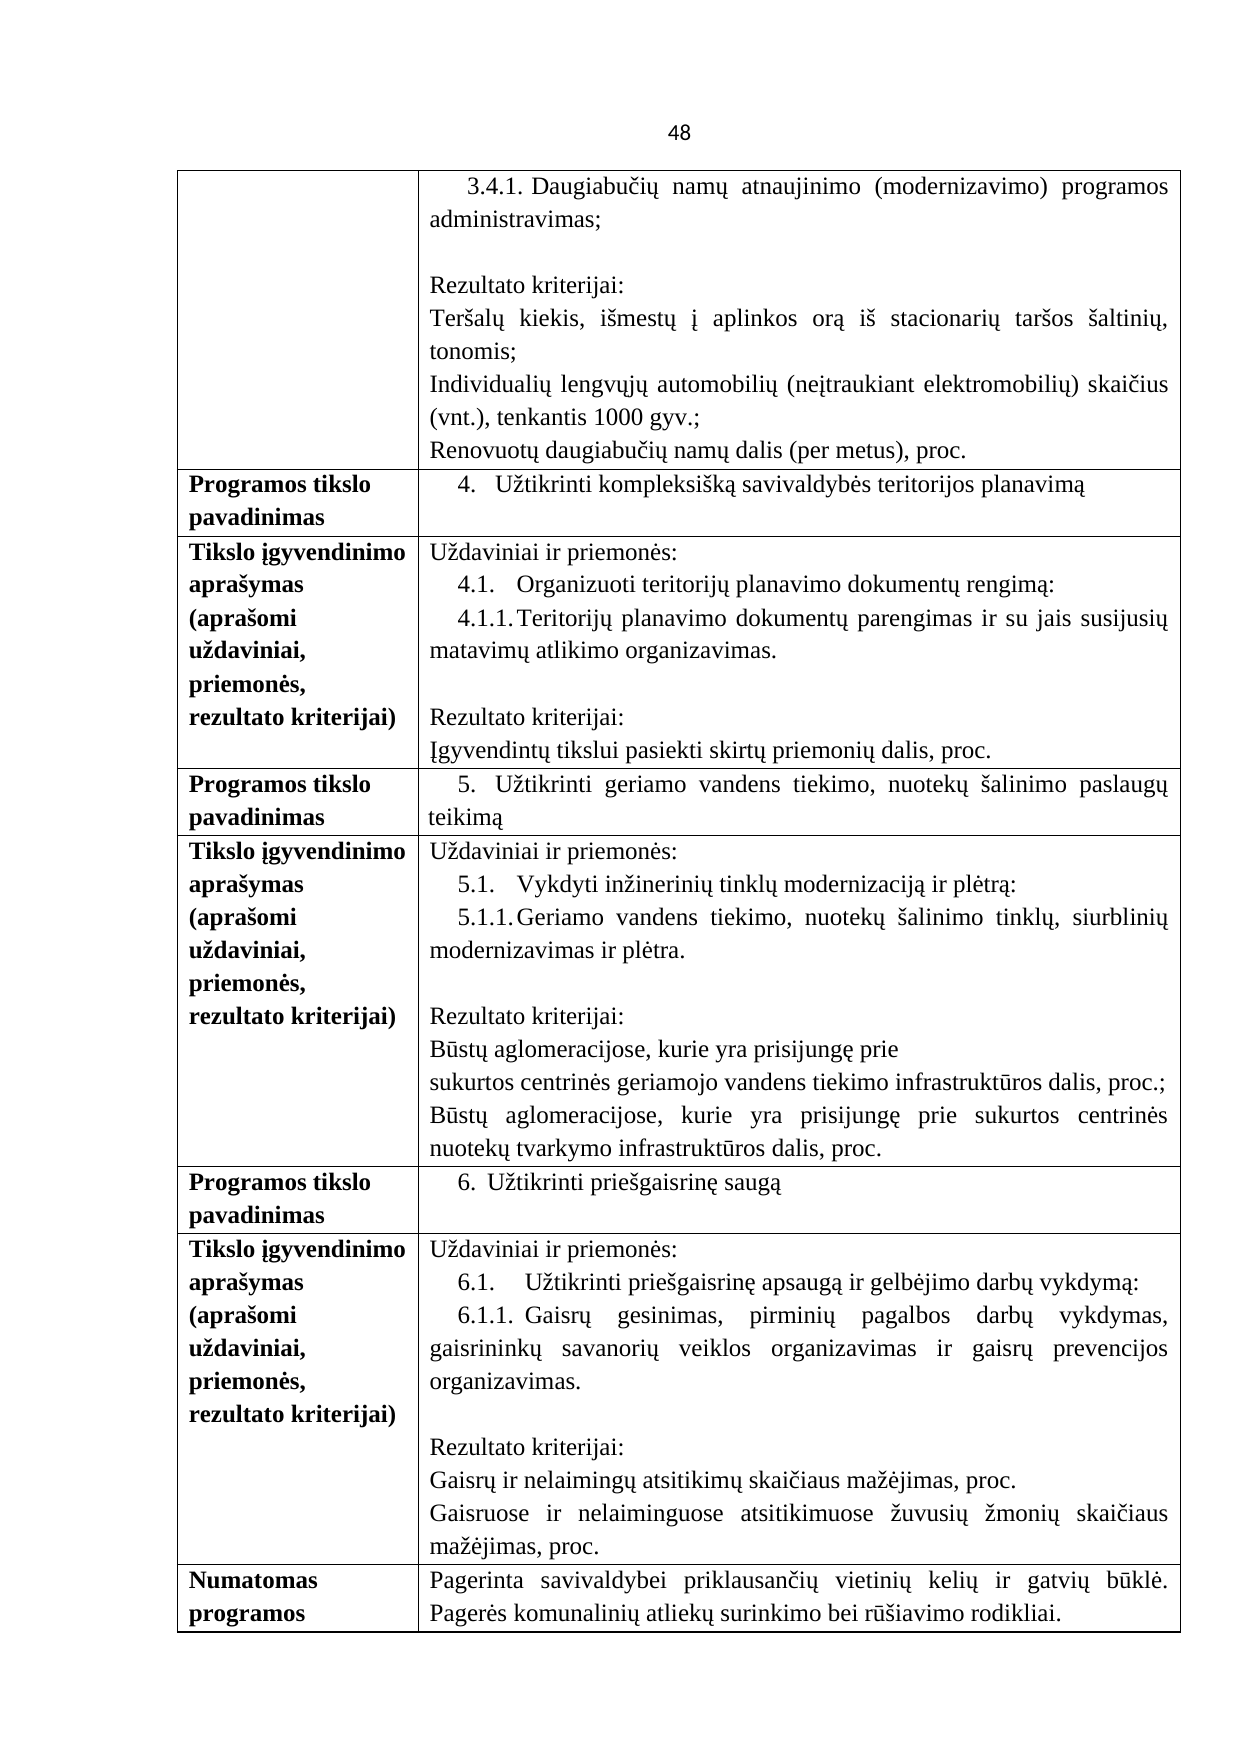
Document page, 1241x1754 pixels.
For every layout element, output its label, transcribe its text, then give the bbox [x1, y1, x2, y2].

table_cell 6. Užtikrinti priešgaisrinę saugą [419, 1167, 1180, 1233]
table_cell Programos tikslo pavadinimas [178, 1167, 418, 1233]
table_cell 4. Užtikrinti kompleksišką savivaldybės teritorijos planavimą [419, 470, 1180, 536]
table_cell Tikslo įgyvendinimo aprašymas (aprašomi uždaviniai, priemonės, rezultato kriterijai) [178, 1234, 418, 1564]
table_cell Programos tikslo pavadinimas [178, 769, 418, 835]
table_cell Pagerinta savivaldybei priklausančių vietinių kelių ir gatvių būklė. Pagerės komunalinių atliekų surinkimo bei rūšiavimo rodikliai. [419, 1565, 1180, 1631]
table_cell [178, 171, 418, 468]
table_cell Uždaviniai ir priemonės: 6.1. Užtikrinti priešgaisrinę apsaugą ir gelbėjimo darbų vykdymą: 6.1.1. Gaisrų gesinimas, pirminių pagalbos darbų vykdymas, gaisrininkų savanorių veiklos organizavimas ir gaisrų prevencijos organizavimas. Rezultato kriterijai: Gaisrų ir nelaimingų atsitikimų skaičiaus mažėjimas, proc. Gaisruose ir nelaiminguose atsitikimuose žuvusių žmonių skaičiaus mažėjimas, proc. [419, 1234, 1180, 1564]
table_cell Uždaviniai ir priemonės: 5.1. Vykdyti inžinerinių tinklų modernizaciją ir plėtrą: 5.1.1. Geriamo vandens tiekimo, nuotekų šalinimo tinklų, siurblinių modernizavimas ir plėtra. Rezultato kriterijai: Būstų aglomeracijose, kurie yra prisijungę prie sukurtos centrinės geriamojo vandens tiekimo infrastruktūros dalis, proc.; Būstų aglomeracijose, kurie yra prisijungę prie sukurtos centrinės nuotekų tvarkymo infrastruktūros dalis, proc. [419, 836, 1180, 1166]
table_cell Uždaviniai ir priemonės: 4.1. Organizuoti teritorijų planavimo dokumentų rengimą: 4.1.1. Teritorijų planavimo dokumentų parengimas ir su jais susijusių matavimų atlikimo organizavimas. Rezultato kriterijai: Įgyvendintų tikslui pasiekti skirtų priemonių dalis, proc. [419, 537, 1180, 768]
table_cell Tikslo įgyvendinimo aprašymas (aprašomi uždaviniai, priemonės, rezultato kriterijai) [178, 836, 418, 1166]
table_cell 3.4.1. Daugiabučių namų atnaujinimo (modernizavimo) programos administravimas; Rezultato kriterijai: Teršalų kiekis, išmestų į aplinkos orą iš stacionarių taršos šaltinių, tonomis; Individualių lengvųjų automobilių (neįtraukiant elektromobilių) skaičius (vnt.), tenkantis 1000 gyv.; Renovuotų daugiabučių namų dalis (per metus), proc. [419, 171, 1180, 468]
table_cell Programos tikslo pavadinimas [178, 470, 418, 536]
table_cell Numatomas programos [178, 1565, 418, 1631]
table_cell Tikslo įgyvendinimo aprašymas (aprašomi uždaviniai, priemonės, rezultato kriterijai) [178, 537, 418, 768]
table_cell 5. Užtikrinti geriamo vandens tiekimo, nuotekų šalinimo paslaugų teikimą [419, 769, 1180, 835]
